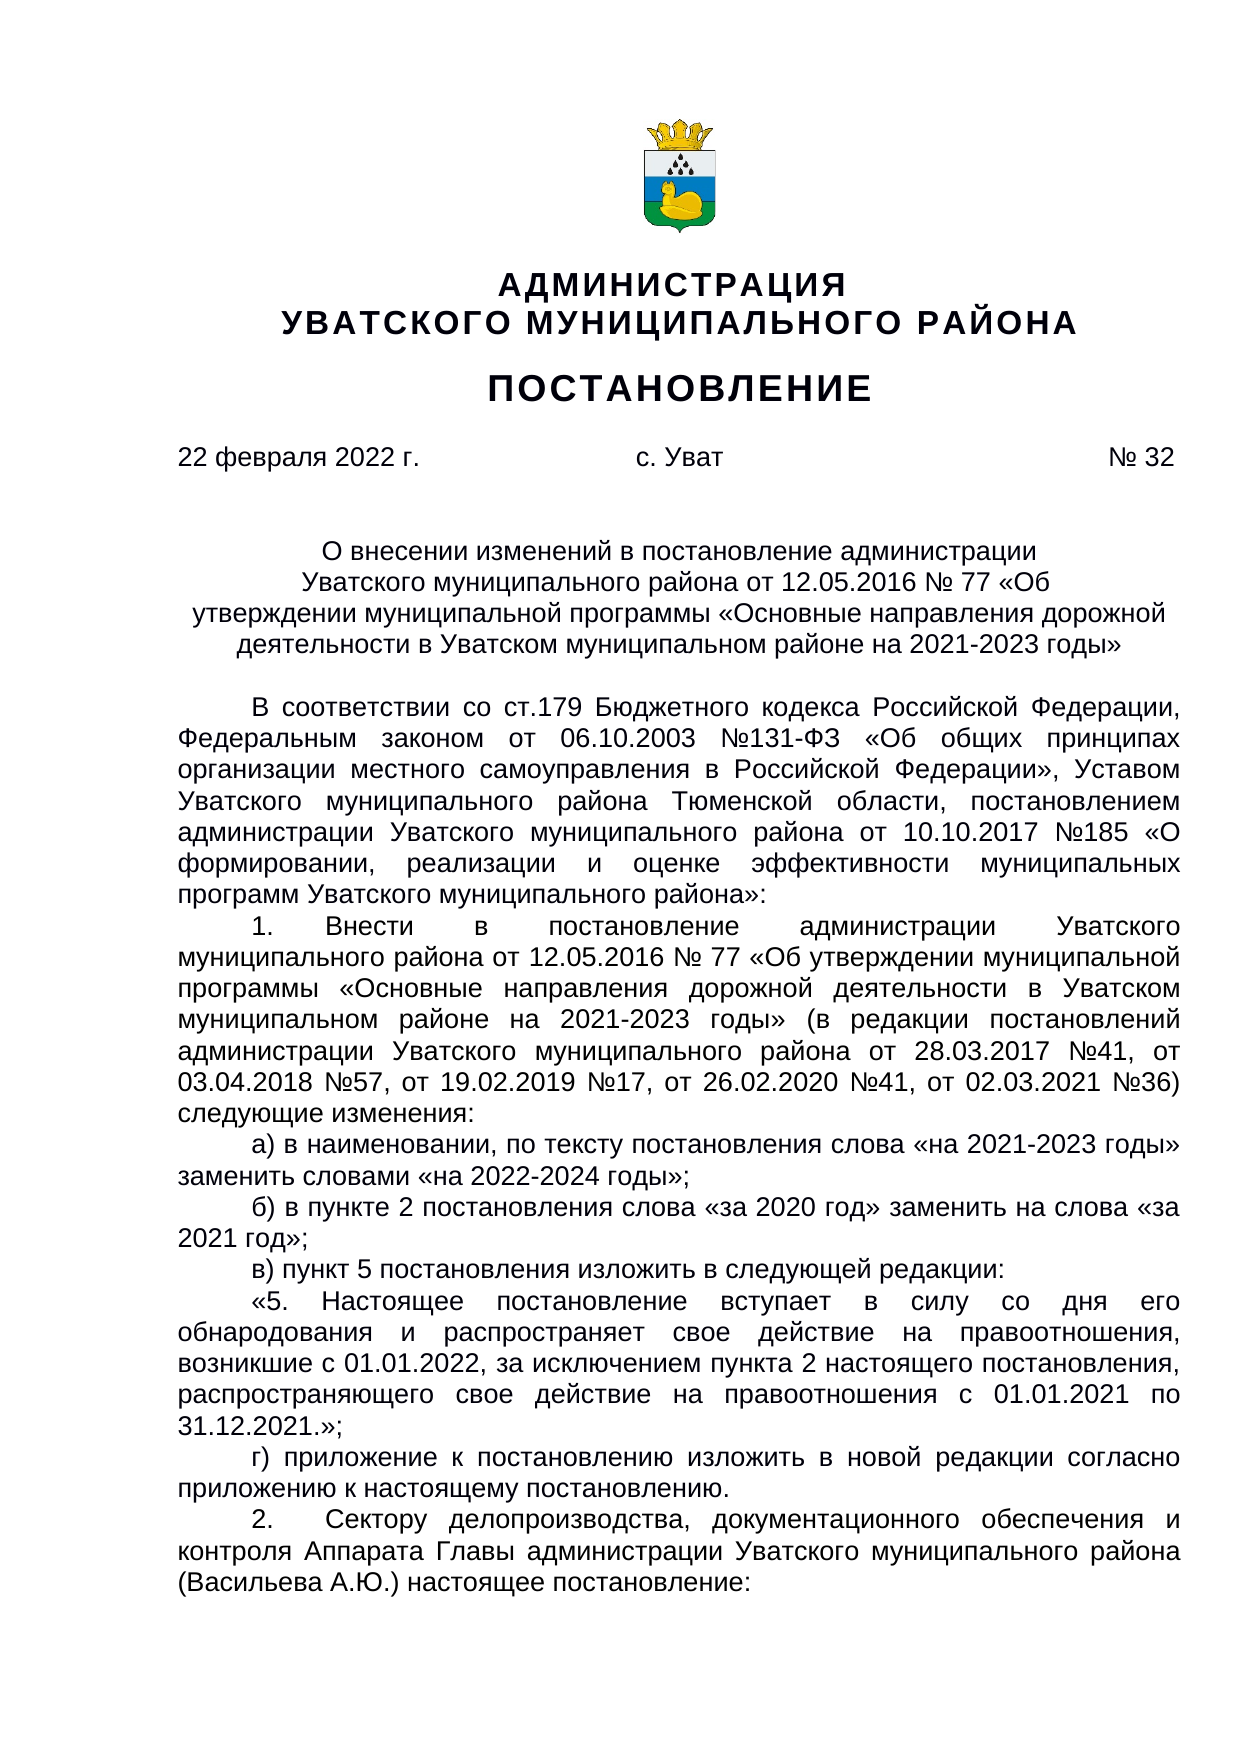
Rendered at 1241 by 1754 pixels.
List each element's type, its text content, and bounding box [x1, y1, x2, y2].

text В соответствии со ст.179 Бюджетного кодекса Российской Федерации, Федеральным законом от 06.10.2003 №131-ФЗ «Об общих принципах организации местного самоуправления в Российской Федерации», Уставом Уватского муниципального района Тюменской области, постановлением администрации Уватского муниципального района от 10.10.2017 №185 «О формировании, реализации и оценке эффективности муниципальных программ Уватского муниципального района»: [177, 691, 1181, 910]
text а) в наименовании, по тексту постановления слова «на 2021-2023 годы» заменить словами «на 2022-2024 годы»; [177, 1128, 1181, 1191]
text в) пункт 5 постановления изложить в следующей редакции: [177, 1253, 1181, 1285]
text «5. Настоящее постановление вступает в силу со дня его обнародования и распространяет свое действие на правоотношения, возникшие с 01.01.2022, за исключением пункта 2 настоящего постановления, распространяющего свое действие на правоотношения с 01.01.2021 по 31.12.2021.»; [177, 1285, 1181, 1441]
text Администрация Уватского муниципального района [177, 265, 1181, 342]
text Постановление [177, 367, 1181, 410]
text б) в пункте 2 постановления слова «за 2020 год» заменить на слова «за 2021 год»; [177, 1191, 1181, 1253]
text Уватского муниципального района от 12.05.2016 № 77 «Об [177, 566, 1181, 597]
picture [643, 119, 716, 234]
text г) приложение к постановлению изложить в новой редакции согласно приложению к настоящему постановлению. [177, 1441, 1181, 1503]
text утверждении муниципальной программы «Основные направления дорожной деятельности в Уватском муниципальном районе на 2021-2023 годы» [177, 597, 1181, 660]
text 22 февраля 2022 г. с. Уват № 32 [177, 441, 1181, 472]
list Сектору делопроизводства, документационного обеспечения и контроля Аппарата Главы администрации Уватского муниципального района (Васильева А.Ю.) настоящее постановление: [177, 1503, 1181, 1597]
text О внесении изменений в постановление администрации [177, 535, 1181, 566]
list Внести в постановление администрации Уватского муниципального района от 12.05.2016 № 77 «Об утверждении муниципальной программы «Основные направления дорожной деятельности в Уватском муниципальном районе на 2021-2023 годы» (в редакции постановлений администрации Уватского муниципального района от 28.03.2017 №41, от 03.04.2018 №57, от 19.02.2019 №17, от 26.02.2020 №41, от 02.03.2021 №36) следующие изменения: [177, 910, 1181, 1128]
